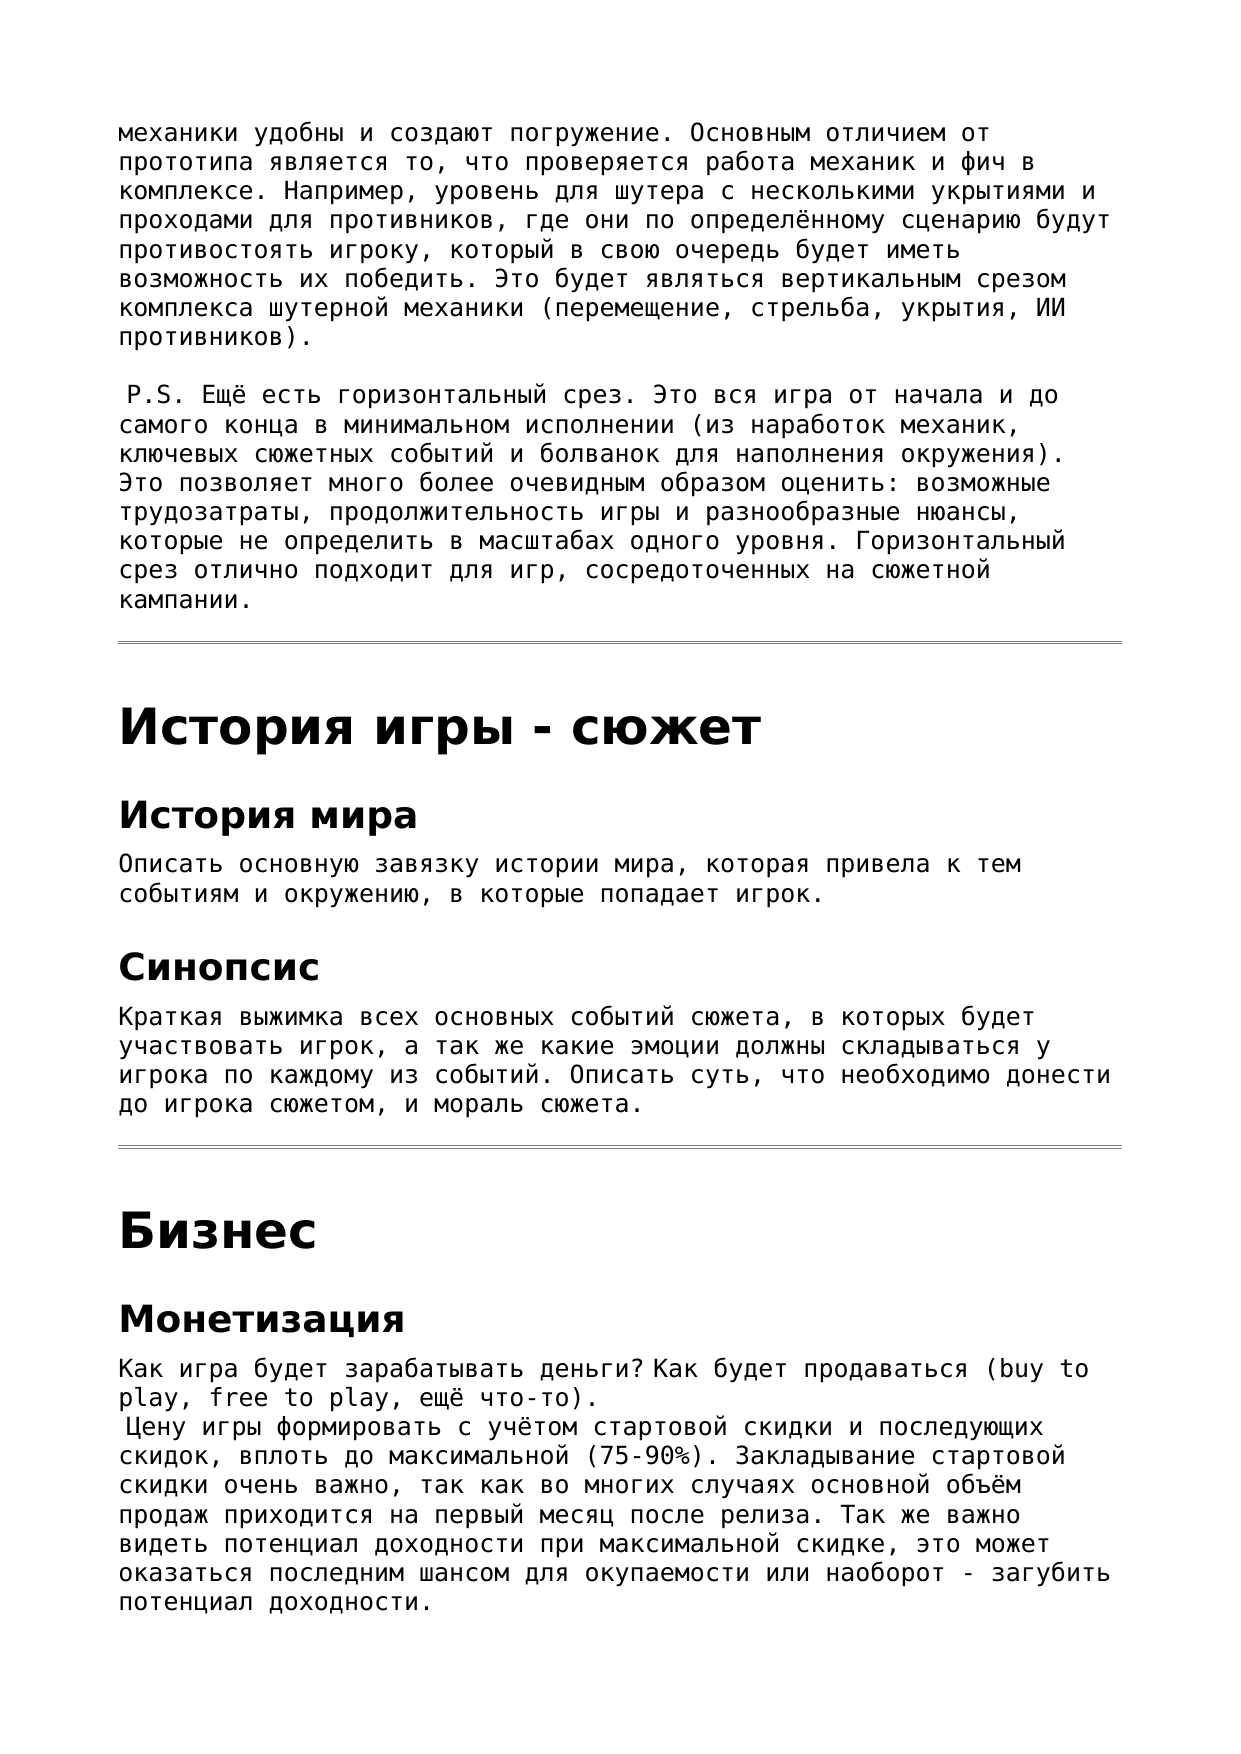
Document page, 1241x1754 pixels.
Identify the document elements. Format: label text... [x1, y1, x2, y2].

subtitle Монетизация [118, 1298, 1122, 1342]
text механики удобны и создают погружение. Основным отличием от прототипа является то, что проверяется работа механик и фич в комплексе. Например, уровень для шутера с несколькими укрытиями и проходами для противников, где они по определённому сценарию будут противостоять игроку, который в свою очередь будет иметь возможность их победить. Это будет являться вертикальным срезом комплекса шутерной механики (перемещение, стрельба, укрытия, ИИ противников). P.S. Ещё есть горизонтальный срез. Это вся игра от начала и до самого конца в минимальном исполнении (из наработок механик, ключевых сюжетных событий и болванок для наполнения окружения). Это позволяет много более очевидным образом оценить: возможные трудозатраты, продолжительность игры и разнообразные нюансы, которые не определить в масштабах одного уровня. Горизонтальный срез отлично подходит для игр, сосредоточенных на сюжетной кампании. [118, 118, 1122, 614]
text Краткая выжимка всех основных событий сюжета, в которых будет участвовать игрок, а так же какие эмоции должны складываться у игрока по каждому из событий. Описать суть, что необходимо донести до игрока сюжетом, и мораль сюжета. [118, 1002, 1122, 1118]
subtitle Бизнес [118, 1202, 1122, 1260]
subtitle История мира [118, 793, 1122, 837]
text Описать основную завязку истории мира, которая привела к тем событиям и окружению, в которые попадает игрок. [118, 850, 1122, 908]
subtitle История игры - сюжет [118, 698, 1122, 756]
subtitle Синопсис [118, 946, 1122, 989]
text Как игра будет зарабатывать деньги? Как будет продаваться (buy to play, free to play, ещё что-то). Цену игры формировать с учётом стартовой скидки и последующих скидок, вплоть до максимальной (75-90%). Закладывание стартовой скидки очень важно, так как во многих случаях основной объём продаж приходится на первый месяц после релиза. Так же важно видеть потенциал доходности при максимальной скидке, это может оказаться последним шансом для окупаемости или наоборот - загубить потенциал доходности. [118, 1354, 1122, 1617]
